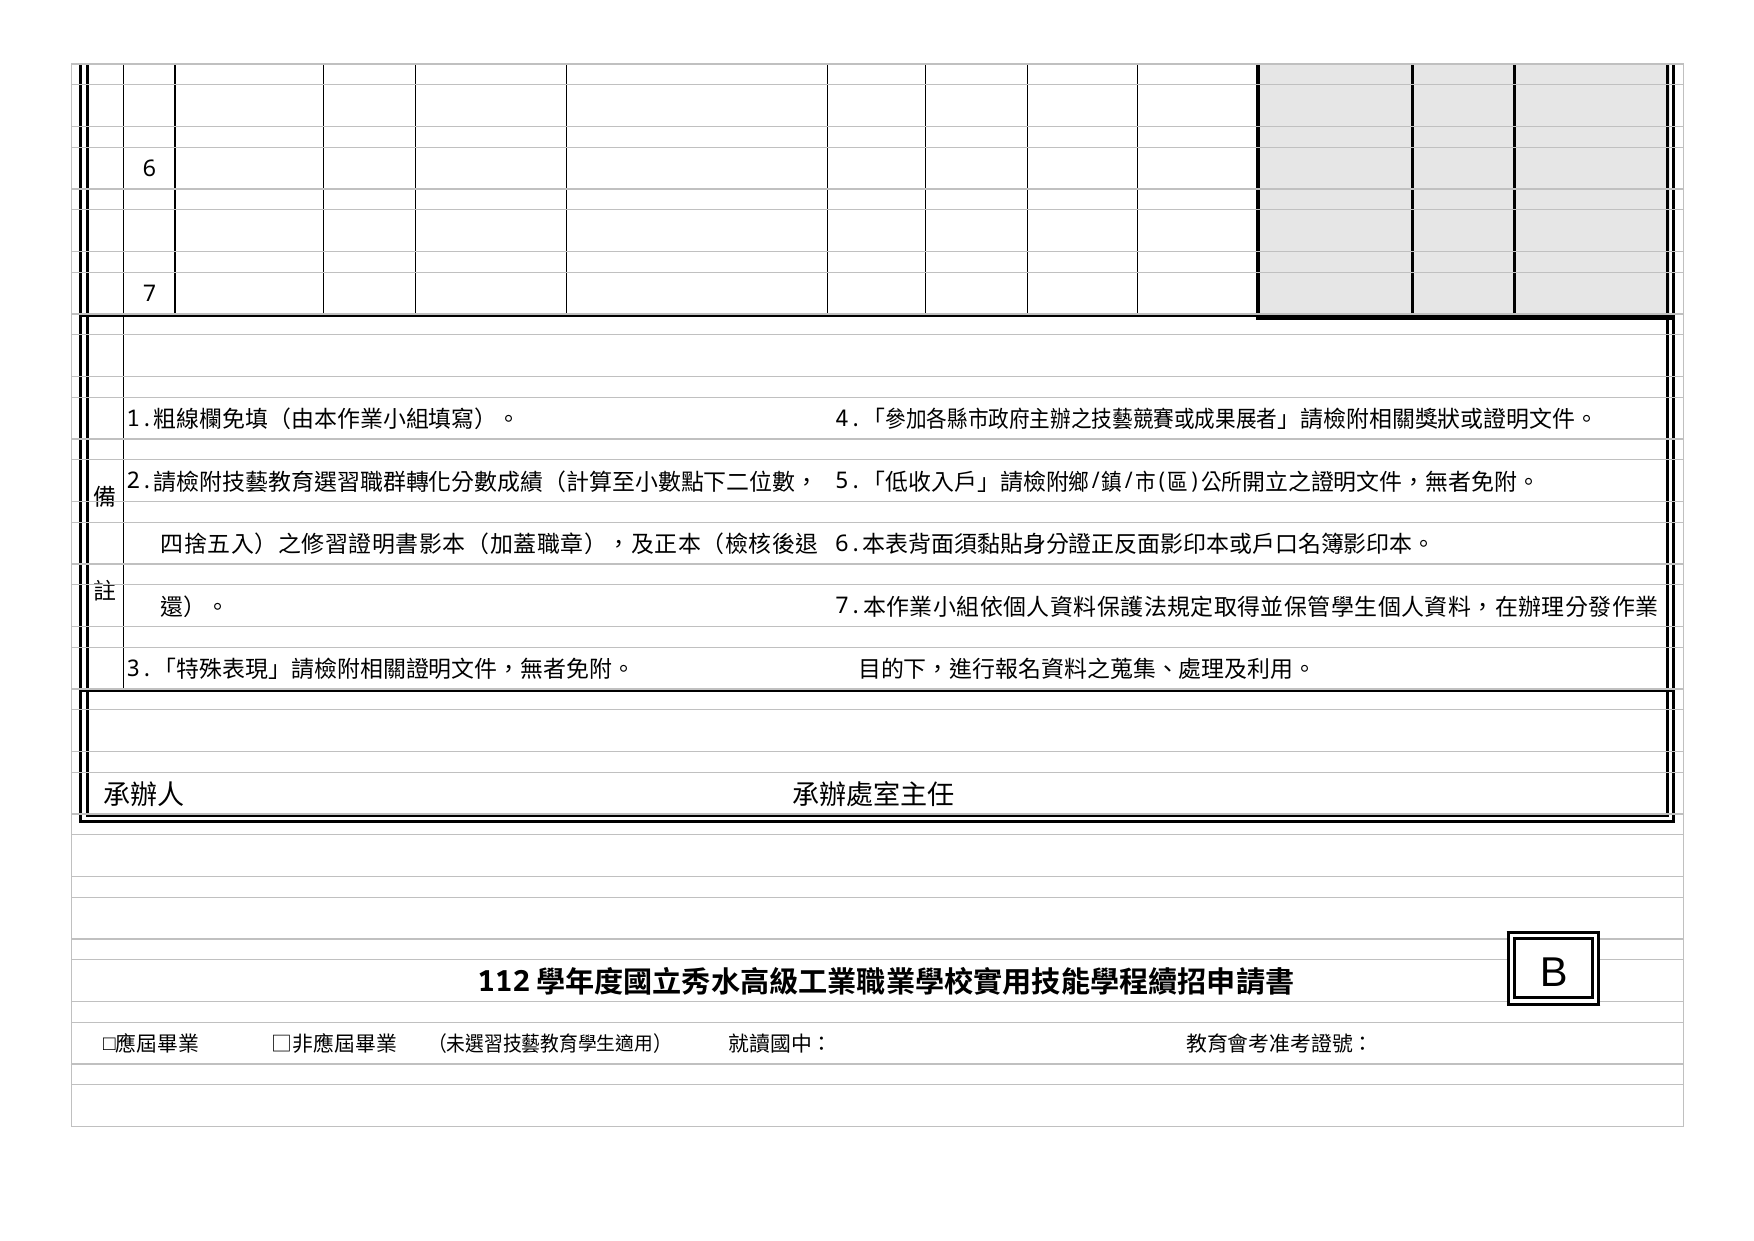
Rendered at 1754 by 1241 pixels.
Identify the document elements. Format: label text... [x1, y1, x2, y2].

table_cell [1260, 65, 1411, 84]
table_cell [1414, 210, 1513, 251]
table_header □應屆畢業 □非應屆畢業 （未選習技藝教育學生適用） [72, 1023, 717, 1063]
table_cell [124, 65, 174, 84]
table_cell [1516, 148, 1666, 188]
table_cell 備 註 [89, 440, 123, 459]
table_cell 備 註 [89, 627, 123, 647]
table_cell [1516, 252, 1666, 272]
table_cell [124, 85, 174, 126]
table_cell [1260, 190, 1411, 209]
table_cell [567, 252, 827, 272]
table_cell [1516, 65, 1666, 84]
table_cell [416, 210, 566, 251]
table_cell [1260, 210, 1411, 251]
table_cell [124, 335, 827, 376]
table_cell [1028, 190, 1137, 209]
table_cell [567, 65, 827, 84]
table_cell [926, 148, 1027, 188]
table_cell [176, 190, 323, 209]
table_cell [124, 190, 174, 209]
table_cell [1260, 252, 1411, 272]
table_cell [416, 85, 566, 126]
table_cell [416, 252, 566, 272]
table_cell [176, 127, 323, 147]
table_cell [567, 273, 827, 313]
table_cell [1028, 252, 1137, 272]
table_cell [567, 85, 827, 126]
table_cell [324, 210, 415, 251]
table_cell [89, 210, 123, 251]
table_cell [1138, 252, 1256, 272]
table_cell [828, 65, 925, 84]
table_cell [1260, 127, 1411, 147]
table_cell [1414, 273, 1513, 313]
table_cell [1028, 65, 1137, 84]
table_cell [1138, 190, 1256, 209]
text B [1531, 948, 1576, 989]
table_cell [416, 148, 566, 188]
table_cell 四捨五入）之修習證明書影本（加蓋職章），及正本（檢核後退 [124, 523, 827, 563]
table_cell [89, 127, 123, 147]
table_cell 5.「低收入戶」請檢附鄉/鎮/市(區)公所開立之證明文件，無者免附。 [827, 460, 1666, 501]
table_cell [176, 85, 323, 126]
table_cell [1516, 190, 1666, 209]
table_cell [1516, 210, 1666, 251]
table_header [72, 1002, 717, 1022]
table_cell 7.本作業小組依個人資料保護法規定取得並保管學生個人資料，在辦理分發作業 [827, 585, 1666, 626]
table_cell [926, 210, 1027, 251]
table_cell 還）。 [124, 585, 827, 626]
table_cell [124, 127, 174, 147]
table_cell [89, 273, 123, 313]
table_cell [124, 210, 174, 251]
table_cell [176, 148, 323, 188]
table_cell [324, 148, 415, 188]
text [1510, 934, 1597, 1003]
table_cell [1414, 65, 1513, 84]
table_cell [416, 127, 566, 147]
table_cell [1138, 273, 1256, 313]
table_cell [926, 65, 1027, 84]
table_cell 備 註 [89, 460, 123, 501]
table_cell [89, 148, 123, 188]
table_cell [1138, 210, 1256, 251]
table_cell [827, 377, 1666, 397]
table_cell [324, 252, 415, 272]
table_cell [416, 273, 566, 313]
table_cell [1138, 85, 1256, 126]
table_cell [828, 190, 925, 209]
table_header 就讀國中： [717, 1023, 1175, 1063]
table_cell [827, 335, 1666, 376]
table_cell 備 註 [89, 502, 123, 522]
table_cell [926, 85, 1027, 126]
table_cell [416, 190, 566, 209]
table_cell [1414, 252, 1513, 272]
table_cell [1028, 85, 1137, 126]
table_cell [1138, 148, 1256, 188]
table_cell [176, 210, 323, 251]
table_cell [828, 252, 925, 272]
table_cell [324, 65, 415, 84]
table_cell 1.粗線欄免填（由本作業小組填寫）。 [124, 398, 827, 438]
table_cell [1414, 127, 1513, 147]
table_cell [1414, 190, 1513, 209]
table_cell [926, 273, 1027, 313]
table_cell [827, 565, 1666, 584]
table_cell [828, 148, 925, 188]
table_cell 目的下，進行報名資料之蒐集、處理及利用。 [827, 648, 1666, 688]
table_cell [1516, 273, 1666, 313]
table_cell [416, 65, 566, 84]
table_cell [827, 440, 1666, 459]
table_header [717, 1002, 1175, 1022]
table_cell [324, 190, 415, 209]
table_cell [1260, 273, 1411, 313]
table_cell [926, 190, 1027, 209]
table_cell [828, 210, 925, 251]
table_cell 備 註 [89, 335, 123, 376]
table_cell [827, 502, 1666, 522]
table_cell 6.本表背面須黏貼身分證正反面影印本或戶口名簿影印本。 [827, 523, 1666, 563]
table_cell [324, 273, 415, 313]
table_cell [567, 210, 827, 251]
table_cell [926, 252, 1027, 272]
table_cell [124, 502, 827, 522]
table_cell [124, 252, 174, 272]
table_cell [1028, 273, 1137, 313]
table_cell 7 [124, 273, 174, 313]
table_cell [1414, 85, 1513, 126]
table_cell [176, 273, 323, 313]
table_cell [1028, 148, 1137, 188]
table_cell [828, 127, 925, 147]
table_cell [89, 85, 123, 126]
table_cell 承辦人 承辦處室主任 [89, 773, 1666, 813]
table_cell 備 註 [89, 565, 123, 584]
text [72, 940, 1507, 959]
table_cell [1516, 127, 1666, 147]
table_cell [89, 190, 123, 209]
table_cell [567, 148, 827, 188]
table_cell [828, 273, 925, 313]
table_cell 6 [124, 148, 174, 188]
table_header [1175, 1002, 1670, 1022]
table_cell [176, 252, 323, 272]
table_cell [827, 627, 1666, 647]
table_cell 備 註 [89, 648, 123, 688]
table_cell 備 註 [89, 585, 123, 626]
table_cell [926, 127, 1027, 147]
table_cell 備 註 [89, 317, 123, 334]
table_cell [124, 317, 827, 334]
table_cell 備 註 [89, 398, 123, 438]
table_cell [176, 65, 323, 84]
table_cell [1516, 85, 1666, 126]
text [1600, 960, 1683, 1001]
table_cell [1414, 148, 1513, 188]
table_cell [124, 627, 827, 647]
table_cell [567, 190, 827, 209]
table_cell [1028, 127, 1137, 147]
table_cell [1260, 148, 1411, 188]
table_cell [827, 317, 1666, 334]
table_cell [828, 85, 925, 126]
table_cell [124, 440, 827, 459]
table_cell [124, 377, 827, 397]
text 112學年度國立秀水高級工業職業學校實用技能學程續招申請書 [72, 960, 1507, 1001]
table_cell [89, 752, 1666, 772]
table_cell [324, 85, 415, 126]
table_cell [124, 565, 827, 584]
table_cell [1260, 85, 1411, 126]
table_cell [89, 252, 123, 272]
text [1600, 940, 1683, 959]
table_cell 4.「參加各縣市政府主辦之技藝競賽或成果展者」請檢附相關獎狀或證明文件。 [827, 398, 1666, 438]
table_cell 備 註 [89, 377, 123, 397]
table_cell [89, 710, 1666, 751]
table_cell [1138, 127, 1256, 147]
table_cell [567, 127, 827, 147]
table_cell [324, 127, 415, 147]
table_header 教育會考准考證號： [1175, 1023, 1670, 1063]
table_cell [89, 65, 123, 84]
table_cell [1138, 65, 1256, 84]
table_cell [89, 692, 1666, 709]
table_cell [1028, 210, 1137, 251]
table_cell 3.「特殊表現」請檢附相關證明文件，無者免附。 [124, 648, 827, 688]
table_cell 備 註 [89, 523, 123, 563]
table_cell 2.請檢附技藝教育選習職群轉化分數成績（計算至小數點下二位數， [124, 460, 827, 501]
